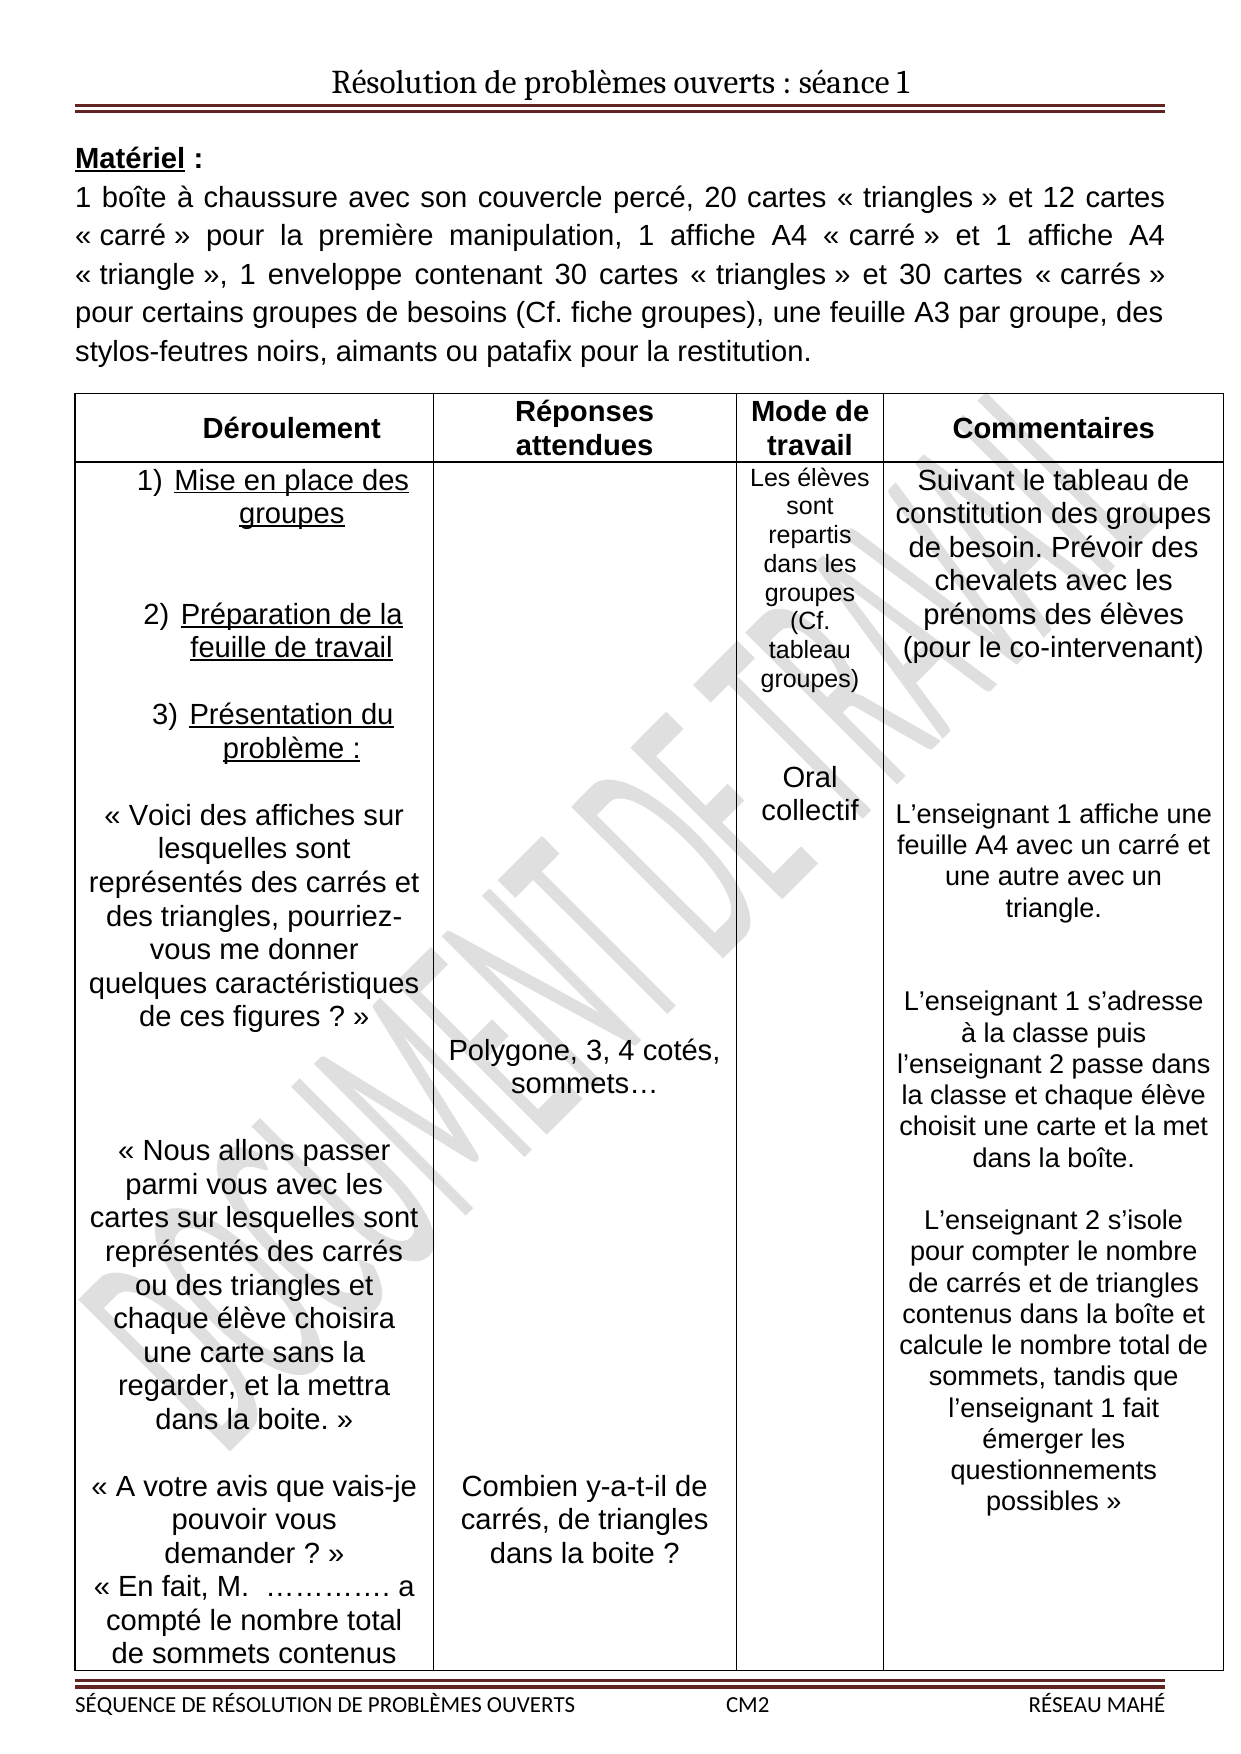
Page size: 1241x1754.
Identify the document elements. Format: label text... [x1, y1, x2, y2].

table_header Mode de travail [737, 394, 883, 461]
table_header Commentaires [989, 394, 1223, 461]
table_cell Mise en place des groupes Préparation de la feuille de travail Présentation du problème : « Voici des affiches sur lesquelles sont représentés des carrés et des triangles, pourriez-vous me donner quelques caractéristiques de ces figures ? » « Nous allons passer parmi vous avec les cartes sur lesquelles sont représentés des carrés ou des triangles et chaque élève choisira une carte sans la regarder, et la mettra dans la boite. » « A votre avis que vais-je pouvoir vous demander ? » « En fait, M. …………. a compté le nombre total de sommets contenus [76, 463, 433, 1670]
text Matériel : 1 boîte à chaussure avec son couvercle percé, 20 cartes « triangles » et 12 cartes « carré » pour la première manipulation, 1 affiche A4 « carré » et 1 affiche A4 « triangle », 1 enveloppe contenant 30 cartes « triangles » et 30 cartes « carrés » pour certains groupes de besoins (Cf. fiche groupes), une feuille A3 par groupe, des stylos-feutres noirs, aimants ou patafix pour la restitution. [75, 141, 1165, 367]
table_cell Suivant le tableau de constitution des groupes de besoin. Prévoir des chevalets avec les prénoms des élèves (pour le co-intervenant) L’enseignant 1 affiche une feuille A4 avec un carré et une autre avec un triangle. L’enseignant 1 s’adresse à la classe puis l’enseignant 2 passe dans la classe et chaque élève choisit une carte et la met dans la boîte. L’enseignant 2 s’isole pour compter le nombre de carrés et de triangles contenus dans la boîte et calcule le nombre total de sommets, tandis que l’enseignant 1 fait émerger les questionnements possibles » [884, 463, 1223, 1670]
table_cell Polygone, 3, 4 cotés, sommets… Combien y-a-t-il de carrés, de triangles dans la boite ? [434, 463, 736, 1670]
table_cell Les élèves sont repartis dans les groupes (Cf. tableau groupes) Oral collectif [737, 463, 883, 1670]
table_header Réponses attendues [434, 394, 736, 461]
table_header Commentaires [884, 394, 1036, 461]
table_header Déroulement [76, 394, 433, 461]
